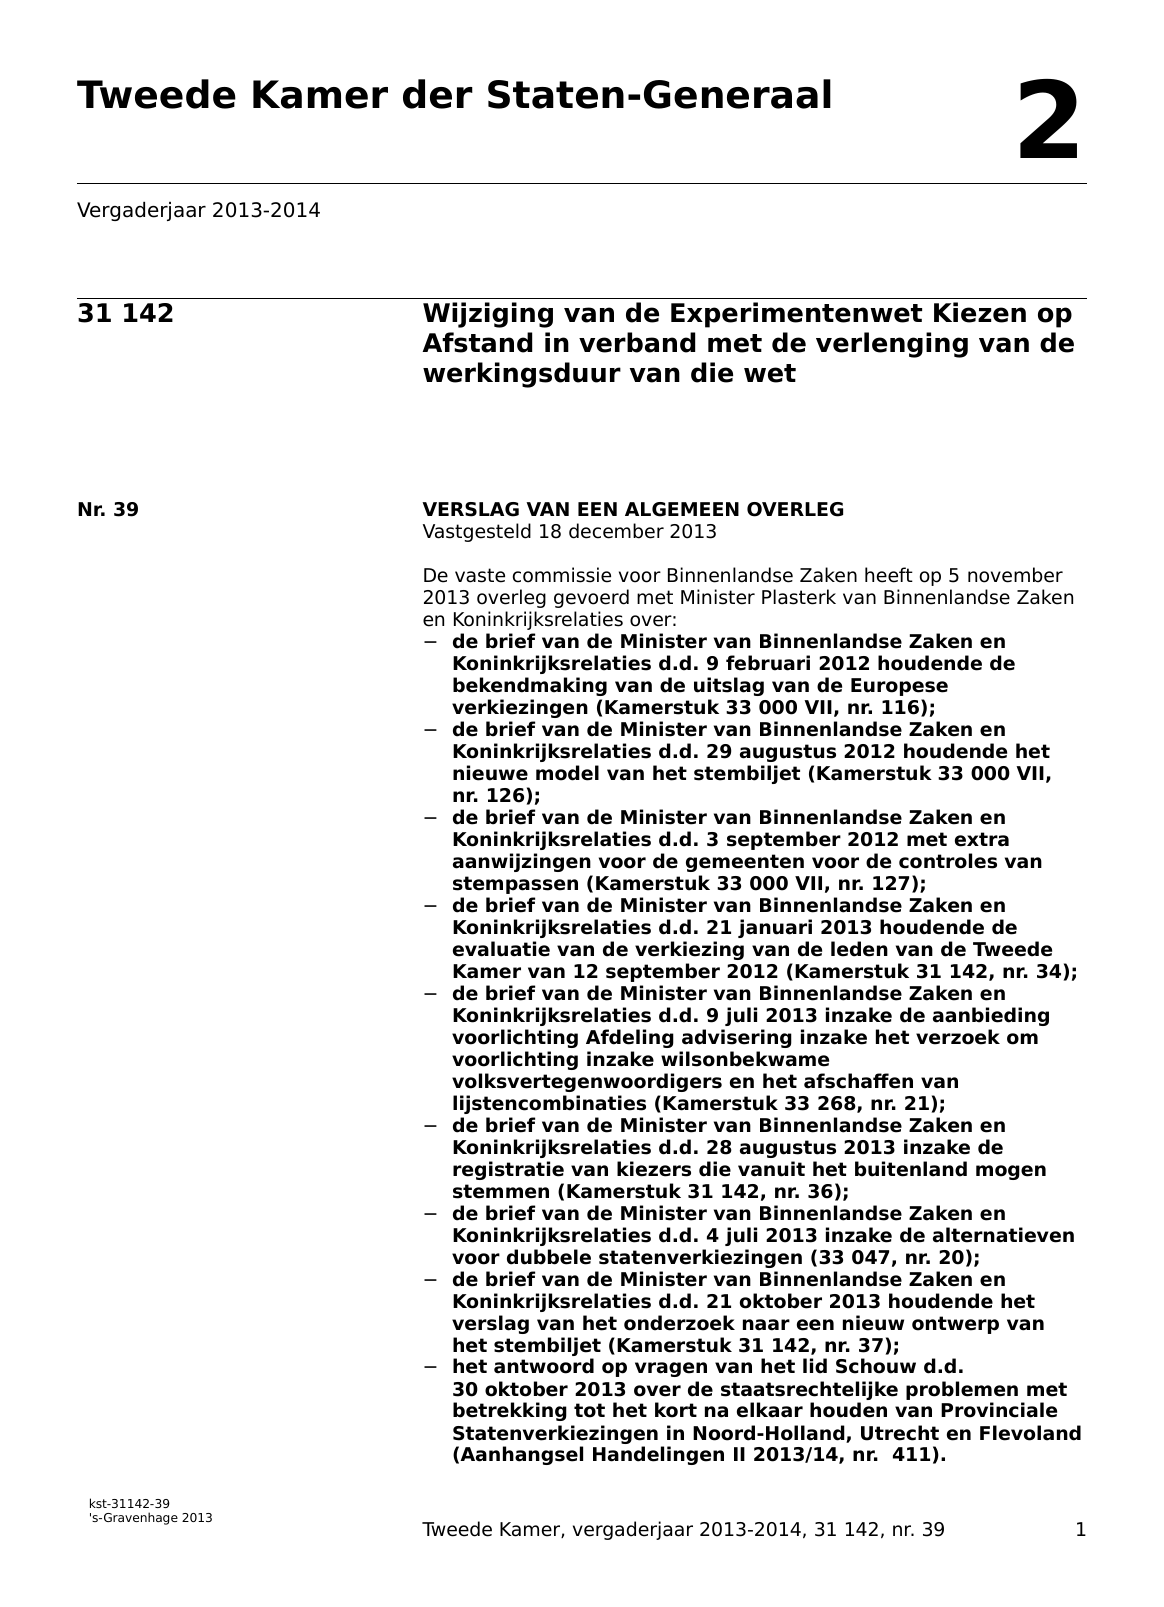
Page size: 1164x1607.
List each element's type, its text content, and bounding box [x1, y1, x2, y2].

text − het antwoord op vragen van het lid Schouw d.d. 30 oktober 2013 over de staatsrechtelijke problemen met betrekking tot het kort na elkaar houden van Provinciale Statenverkiezingen in Noord-Holland, Utrecht en Flevoland (Aanhangsel Handelingen II 2013/14, nr. 411). [422, 1356, 1087, 1466]
subtitle Nr. 39 VERSLAG VAN EEN ALGEMEEN OVERLEG [77, 499, 1087, 521]
text − de brief van de Minister van Binnenlandse Zaken en Koninkrijksrelaties d.d. 29 augustus 2012 houdende het nieuwe model van het stembiljet (Kamerstuk 33 000 VII, nr. 126); [422, 719, 1087, 807]
text − de brief van de Minister van Binnenlandse Zaken en Koninkrijksrelaties d.d. 4 juli 2013 inzake de alternatieven voor dubbele statenverkiezingen (33 047, nr. 20); [422, 1203, 1087, 1268]
subtitle 31 142 Wijziging van de Experimentenwet Kiezen op Afstand in verband met de verlenging van de werkingsduur van die wet [77, 299, 1087, 388]
text − de brief van de Minister van Binnenlandse Zaken en Koninkrijksrelaties d.d. 21 januari 2013 houdende de evaluatie van de verkiezing van de leden van de Tweede Kamer van 12 september 2012 (Kamerstuk 31 142, nr. 34); [422, 895, 1087, 983]
text − de brief van de Minister van Binnenlandse Zaken en Koninkrijksrelaties d.d. 21 oktober 2013 houdende het verslag van het onderzoek naar een nieuw ontwerp van het stembiljet (Kamerstuk 31 142, nr. 37); [422, 1268, 1087, 1356]
text − de brief van de Minister van Binnenlandse Zaken en Koninkrijksrelaties d.d. 3 september 2012 met extra aanwijzingen voor de gemeenten voor de controles van stempassen (Kamerstuk 33 000 VII, nr. 127); [422, 807, 1087, 895]
text kst-31142-39 [88, 1497, 323, 1511]
text Vastgesteld 18 december 2013 [422, 521, 1087, 543]
table_header 2 [886, 59, 1087, 183]
table_header Tweede Kamer der Staten-Generaal [77, 59, 886, 183]
text − de brief van de Minister van Binnenlandse Zaken en Koninkrijksrelaties d.d. 9 juli 2013 inzake de aanbieding voorlichting Afdeling advisering inzake het verzoek om voorlichting inzake wilsonbekwame volksvertegenwoordigers en het afschaffen van lijstencombinaties (Kamerstuk 33 268, nr. 21); [422, 983, 1087, 1115]
text De vaste commissie voor Binnenlandse Zaken heeft op 5 november 2013 overleg gevoerd met Minister Plasterk van Binnenlandse Zaken en Koninkrijksrelaties over: [422, 565, 1087, 631]
table_cell Vergaderjaar 2013-2014 [77, 184, 1087, 298]
text 's-Gravenhage 2013 [88, 1511, 323, 1525]
text − de brief van de Minister van Binnenlandse Zaken en Koninkrijksrelaties d.d. 9 februari 2012 houdende de bekendmaking van de uitslag van de Europese verkiezingen (Kamerstuk 33 000 VII, nr. 116); [422, 631, 1087, 719]
text − de brief van de Minister van Binnenlandse Zaken en Koninkrijksrelaties d.d. 28 augustus 2013 inzake de registratie van kiezers die vanuit het buitenland mogen stemmen (Kamerstuk 31 142, nr. 36); [422, 1115, 1087, 1203]
